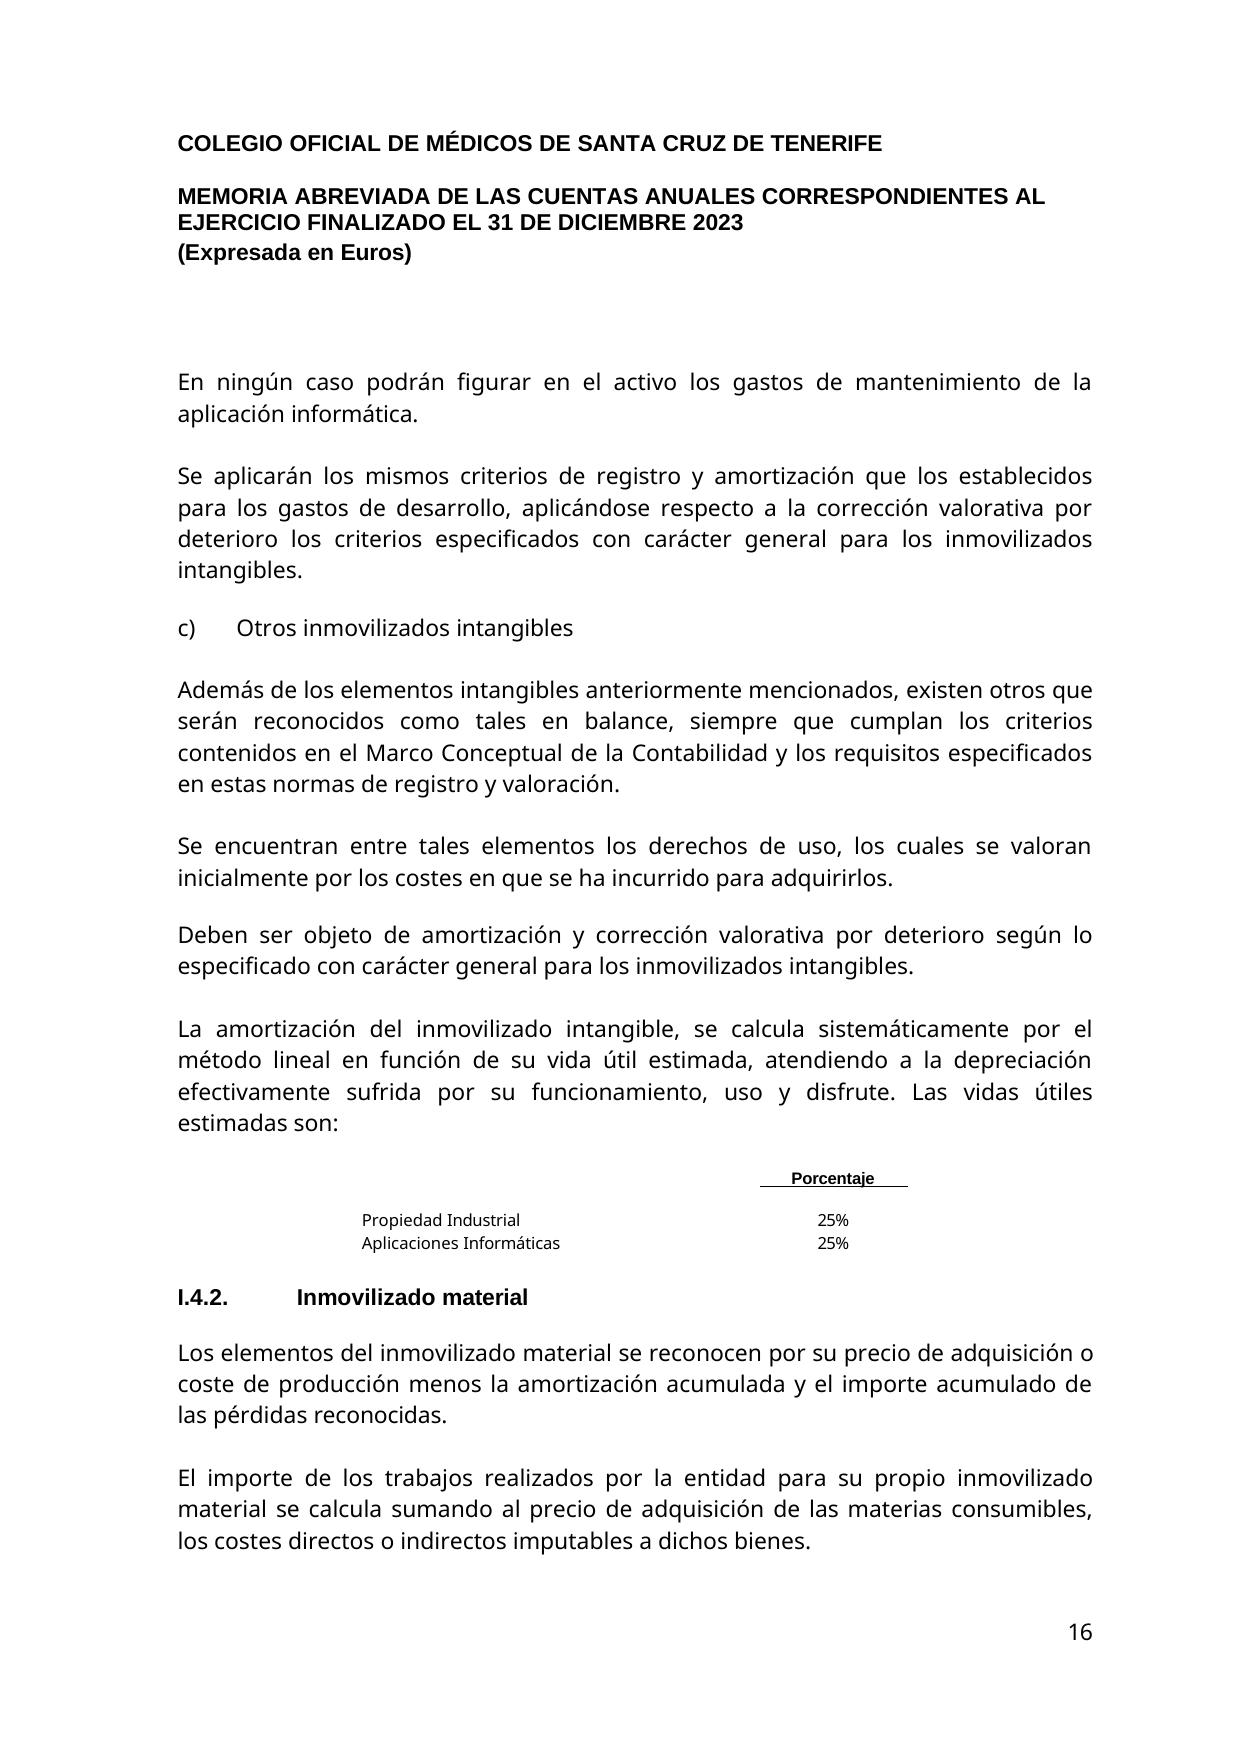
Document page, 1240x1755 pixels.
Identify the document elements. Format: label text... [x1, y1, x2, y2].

text Aplicaciones Informáticas 25% [362, 1232, 1136, 1254]
text Además de los elementos intangibles anteriormente mencionados, existen otros que serán reconocidos como tales en balance, siempre que cumplan los criterios contenidos en el Marco Conceptual de la Contabilidad y los requisitos especificados en estas normas de registro y valoración. [177, 674, 1093, 799]
text Porcentaje [760, 1169, 1136, 1188]
text Se aplicarán los mismos criterios de registro y amortización que los establecidos para los gastos de desarrollo, aplicándose respecto a la corrección valorativa por deterioro los criterios especificados con carácter general para los inmovilizados intangibles. [177, 460, 1093, 585]
text La amortización del inmovilizado intangible, se calcula sistemáticamente por el método lineal en función de su vida útil estimada, atendiendo a la depreciación efectivamente sufrida por su funcionamiento, uso y disfrute. Las vidas útiles estimadas son: [177, 1013, 1093, 1138]
list Otros inmovilizados intangibles [177, 611, 1136, 643]
text Deben ser objeto de amortización y corrección valorativa por deterioro según lo especificado con carácter general para los inmovilizados intangibles. [177, 919, 1093, 982]
text Se encuentran entre tales elementos los derechos de uso, los cuales se valoran inicialmente por los costes en que se ha incurrido para adquirirlos. [177, 830, 1093, 893]
list Inmovilizado material [177, 1284, 1136, 1311]
text En ningún caso podrán figurar en el activo los gastos de mantenimiento de la aplicación informática. [177, 366, 1093, 429]
text Propiedad Industrial 25% [362, 1209, 1136, 1232]
text Los elementos del inmovilizado material se reconocen por su precio de adquisición o coste de producción menos la amortización acumulada y el importe acumulado de las pérdidas reconocidas. [177, 1337, 1093, 1431]
text El importe de los trabajos realizados por la entidad para su propio inmovilizado material se calcula sumando al precio de adquisición de las materias consumibles, los costes directos o indirectos imputables a dichos bienes. [177, 1462, 1093, 1556]
